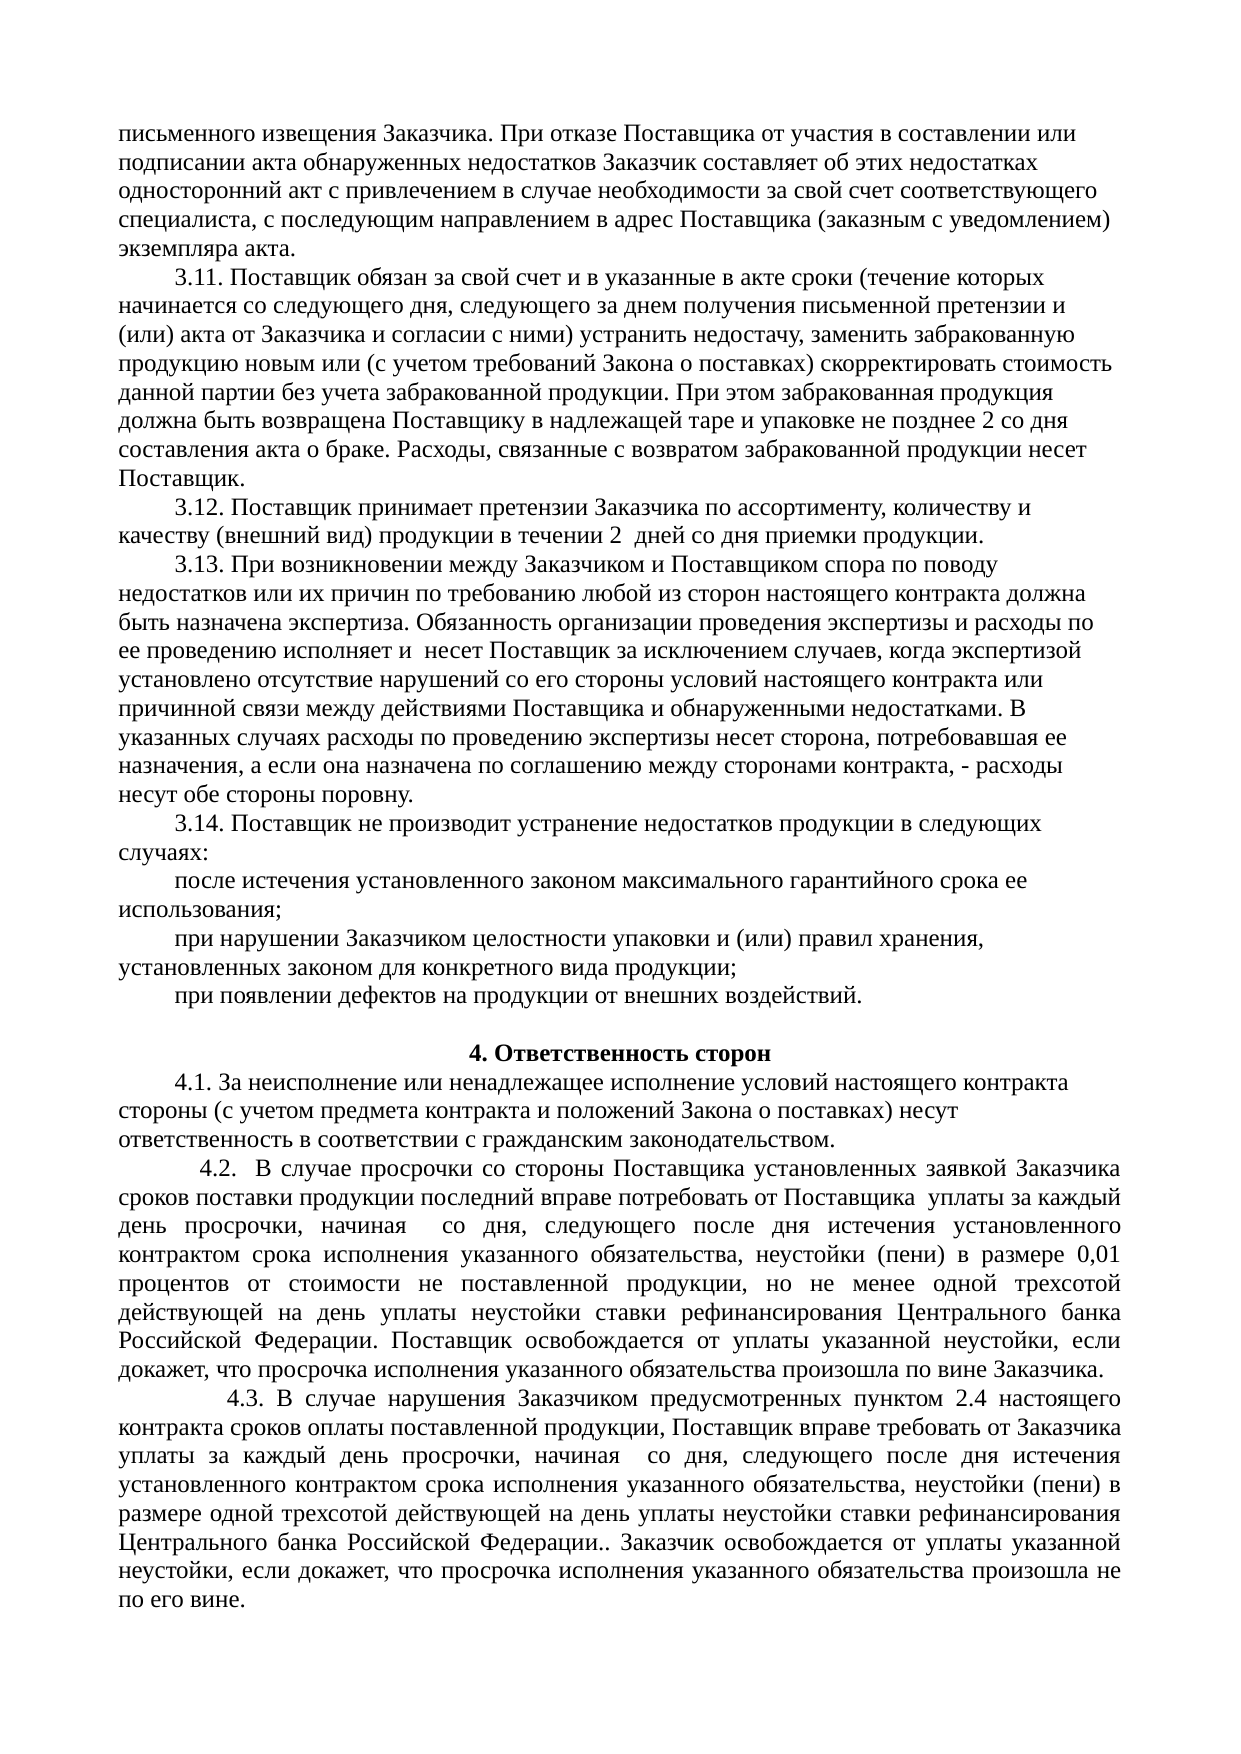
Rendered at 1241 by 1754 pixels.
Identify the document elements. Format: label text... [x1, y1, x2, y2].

text 4.3. В случае нарушения Заказчиком предусмотренных пунктом 2.4 настоящего контракта сроков оплаты поставленной продукции, Поставщик вправе требовать от Заказчика уплаты за каждый день просрочки, начиная со дня, следующего после дня истечения установленного контрактом срока исполнения указанного обязательства, неустойки (пени) в размере одной трехсотой действующей на день уплаты неустойки ставки рефинансирования Центрального банка Российской Федерации.. Заказчик освобождается от уплаты указанной неустойки, если докажет, что просрочка исполнения указанного обязательства произошла не по его вине. [118, 1383, 1122, 1613]
text 3.14. Поставщик не производит устранение недостатков продукции в следующих случаях: [118, 808, 1122, 866]
text при появлении дефектов на продукции от внешних воздействий. [118, 981, 1122, 1009]
text 4.1. За неисполнение или ненадлежащее исполнение условий настоящего контракта стороны (с учетом предмета контракта и положений Закона о поставках) несут ответственность в соответствии с гражданским законодательством. [118, 1067, 1122, 1153]
text 3.11. Поставщик обязан за свой счет и в указанные в акте сроки (течение которых начинается со следующего дня, следующего за днем получения письменной претензии и (или) акта от Заказчика и согласии с ними) устранить недостачу, заменить забракованную продукцию новым или (с учетом требований Закона о поставках) скорректировать стоимость данной партии без учета забракованной продукции. При этом забракованная продукция должна быть возвращена Поставщику в надлежащей таре и упаковке не позднее 2 со дня составления акта о браке. Расходы, связанные с возвратом забракованной продукции несет Поставщик. [118, 262, 1122, 492]
text 3.13. При возникновении между Заказчиком и Поставщиком спора по поводу недостатков или их причин по требованию любой из сторон настоящего контракта должна быть назначена экспертиза. Обязанность организации проведения экспертизы и расходы по ее проведению исполняет и несет Поставщик за исключением случаев, когда экспертизой установлено отсутствие нарушений со его стороны условий настоящего контракта или причинной связи между действиями Поставщика и обнаруженными недостатками. В указанных случаях расходы по проведению экспертизы несет сторона, потребовавшая ее назначения, а если она назначена по соглашению между сторонами контракта, - расходы несут обе стороны поровну. [118, 549, 1122, 808]
text при нарушении Заказчиком целостности упаковки и (или) правил хранения, установленных законом для конкретного вида продукции; [118, 923, 1122, 981]
text после истечения установленного законом максимального гарантийного срока ее использования; [118, 866, 1122, 923]
text письменного извещения Заказчика. При отказе Поставщика от участия в составлении или подписании акта обнаруженных недостатков Заказчик составляет об этих недостатках односторонний акт с привлечением в случае необходимости за свой счет соответствующего специалиста, с последующим направлением в адрес Поставщика (заказным с уведомлением) экземпляра акта. [118, 118, 1122, 262]
text 4. Ответственность сторон [118, 1038, 1122, 1067]
text 3.12. Поставщик принимает претензии Заказчика по ассортименту, количеству и качеству (внешний вид) продукции в течении 2 дней со дня приемки продукции. [118, 492, 1122, 549]
text 4.2. В случае просрочки со стороны Поставщика установленных заявкой Заказчика сроков поставки продукции последний вправе потребовать от Поставщика уплаты за каждый день просрочки, начиная со дня, следующего после дня истечения установленного контрактом срока исполнения указанного обязательства, неустойки (пени) в размере 0,01 процентов от стоимости не поставленной продукции, но не менее одной трехсотой действующей на день уплаты неустойки ставки рефинансирования Центрального банка Российской Федерации. Поставщик освобождается от уплаты указанной неустойки, если докажет, что просрочка исполнения указанного обязательства произошла по вине Заказчика. [118, 1153, 1122, 1383]
